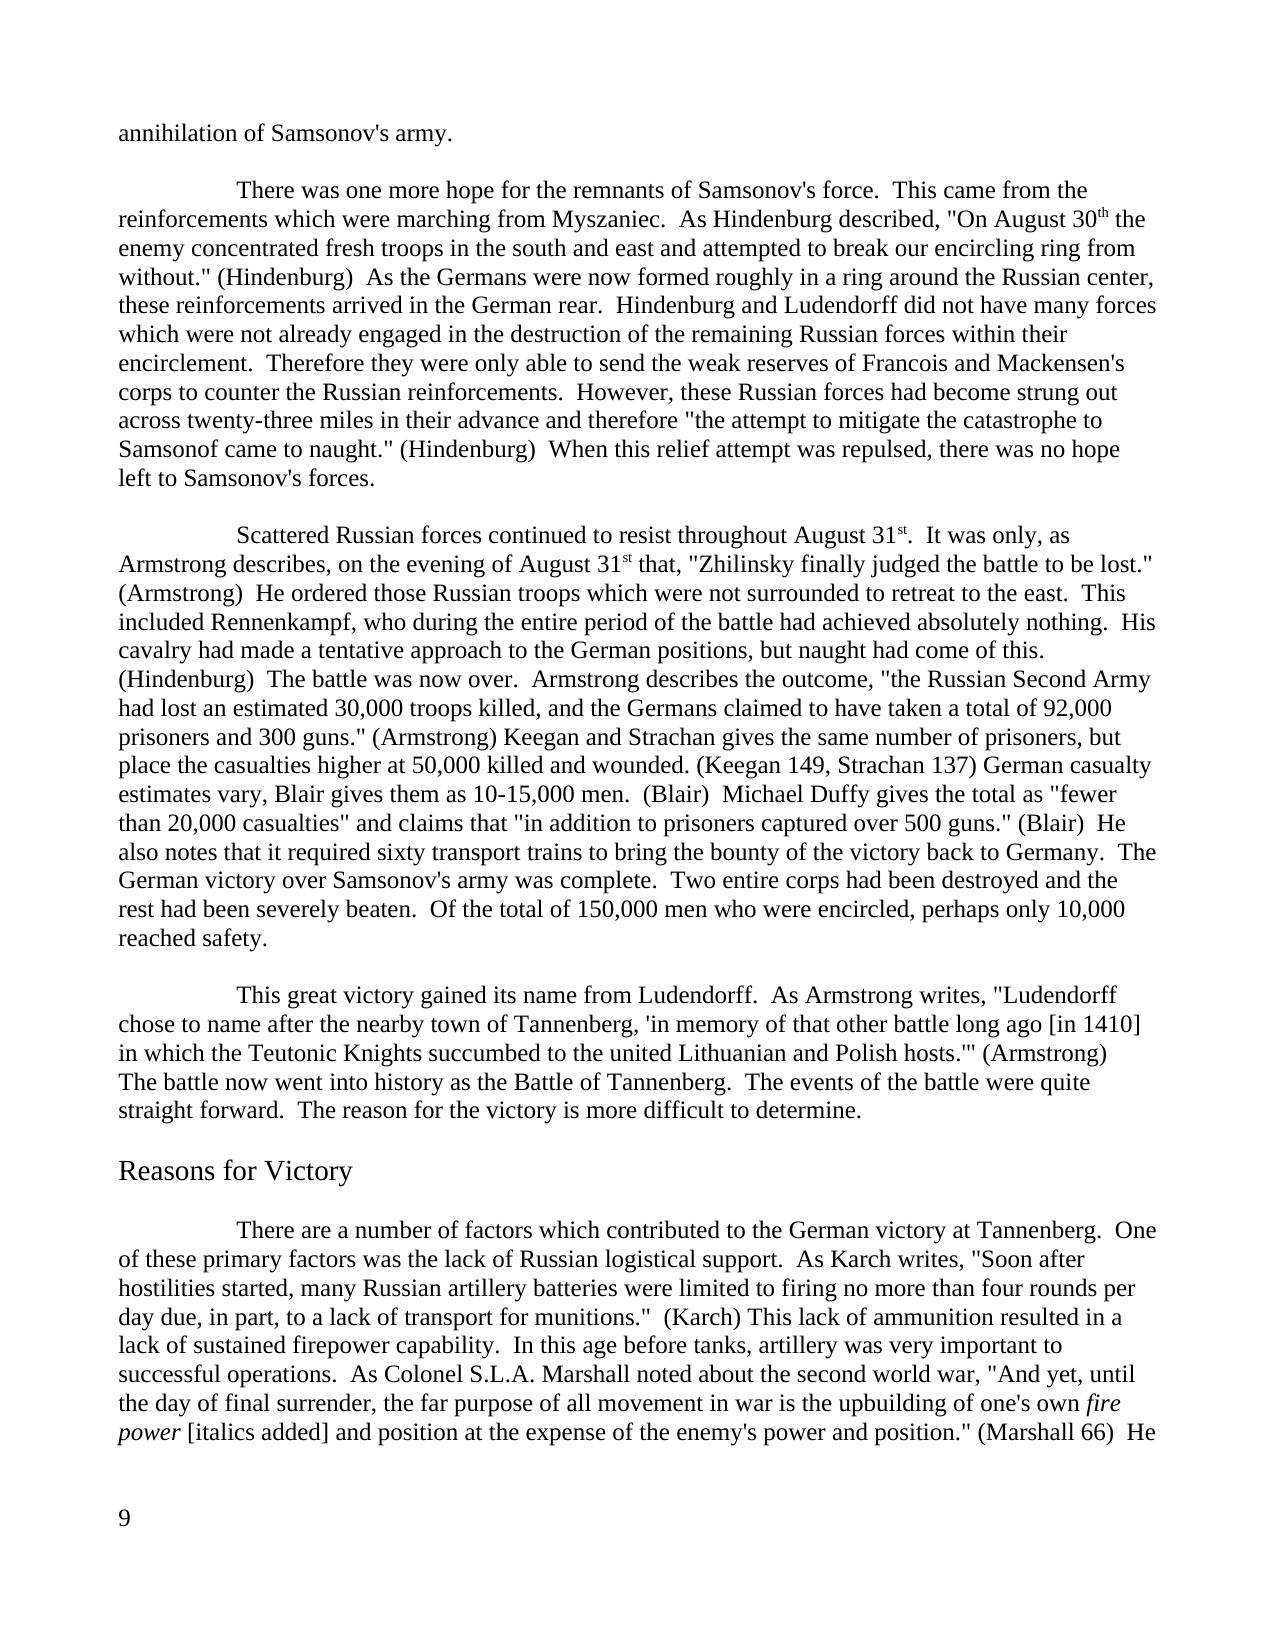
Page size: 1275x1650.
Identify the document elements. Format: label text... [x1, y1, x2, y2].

text annihilation of Samsonov's army. [118, 118, 1157, 147]
text Scattered Russian forces continued to resist throughout August 31st. It was only, as Armstrong describes, on the evening of August 31st that, "Zhilinsky finally judged the battle to be lost." (Armstrong) He ordered those Russian troops which were not surrounded to retreat to the east. This included Rennenkampf, who during the entire period of the battle had achieved absolutely nothing. His cavalry had made a tentative approach to the German positions, but naught had come of this. (Hindenburg) The battle was now over. Armstrong describes the outcome, "the Russian Second Army had lost an estimated 30,000 troops killed, and the Germans claimed to have taken a total of 92,000 prisoners and 300 guns." (Armstrong) Keegan and Strachan gives the same number of prisoners, but place the casualties higher at 50,000 killed and wounded. (Keegan 149, Strachan 137) German casualty estimates vary, Blair gives them as 10-15,000 men. (Blair) Michael Duffy gives the total as "fewer than 20,000 casualties" and claims that "in addition to prisoners captured over 500 guns." (Blair) He also notes that it required sixty transport trains to bring the bounty of the victory back to Germany. The German victory over Samsonov's army was complete. Two entire corps had been destroyed and the rest had been severely beaten. Of the total of 150,000 men who were encircled, perhaps only 10,000 reached safety. [118, 521, 1157, 952]
text This great victory gained its name from Ludendorff. As Armstrong writes, "Ludendorff chose to name after the nearby town of Tannenberg, 'in memory of that other battle long ago [in 1410] in which the Teutonic Knights succumbed to the united Lithuanian and Polish hosts.'" (Armstrong) The battle now went into history as the Battle of Tannenberg. The events of the battle were quite straight forward. The reason for the victory is more difficult to determine. [118, 981, 1157, 1124]
text Reasons for Victory [118, 1153, 1157, 1187]
text There was one more hope for the remnants of Samsonov's force. This came from the reinforcements which were marching from Myszaniec. As Hindenburg described, "On August 30th the enemy concentrated fresh troops in the south and east and attempted to break our encircling ring from without." (Hindenburg) As the Germans were now formed roughly in a ring around the Russian center, these reinforcements arrived in the German rear. Hindenburg and Ludendorff did not have many forces which were not already engaged in the destruction of the remaining Russian forces within their encirclement. Therefore they were only able to send the weak reserves of Francois and Mackensen's corps to counter the Russian reinforcements. However, these Russian forces had become strung out across twenty-three miles in their advance and therefore "the attempt to mitigate the catastrophe to Samsonof came to naught." (Hindenburg) When this relief attempt was repulsed, there was no hope left to Samsonov's forces. [118, 176, 1157, 492]
text There are a number of factors which contributed to the German victory at Tannenberg. One of these primary factors was the lack of Russian logistical support. As Karch writes, "Soon after hostilities started, many Russian artillery batteries were limited to firing no more than four rounds per day due, in part, to a lack of transport for munitions." (Karch) This lack of ammunition resulted in a lack of sustained firepower capability. In this age before tanks, artillery was very important to successful operations. As Colonel S.L.A. Marshall noted about the second world war, "And yet, until the day of final surrender, the far purpose of all movement in war is the upbuilding of one's own fire power [italics added] and position at the expense of the enemy's power and position." (Marshall 66) He [118, 1215, 1157, 1445]
